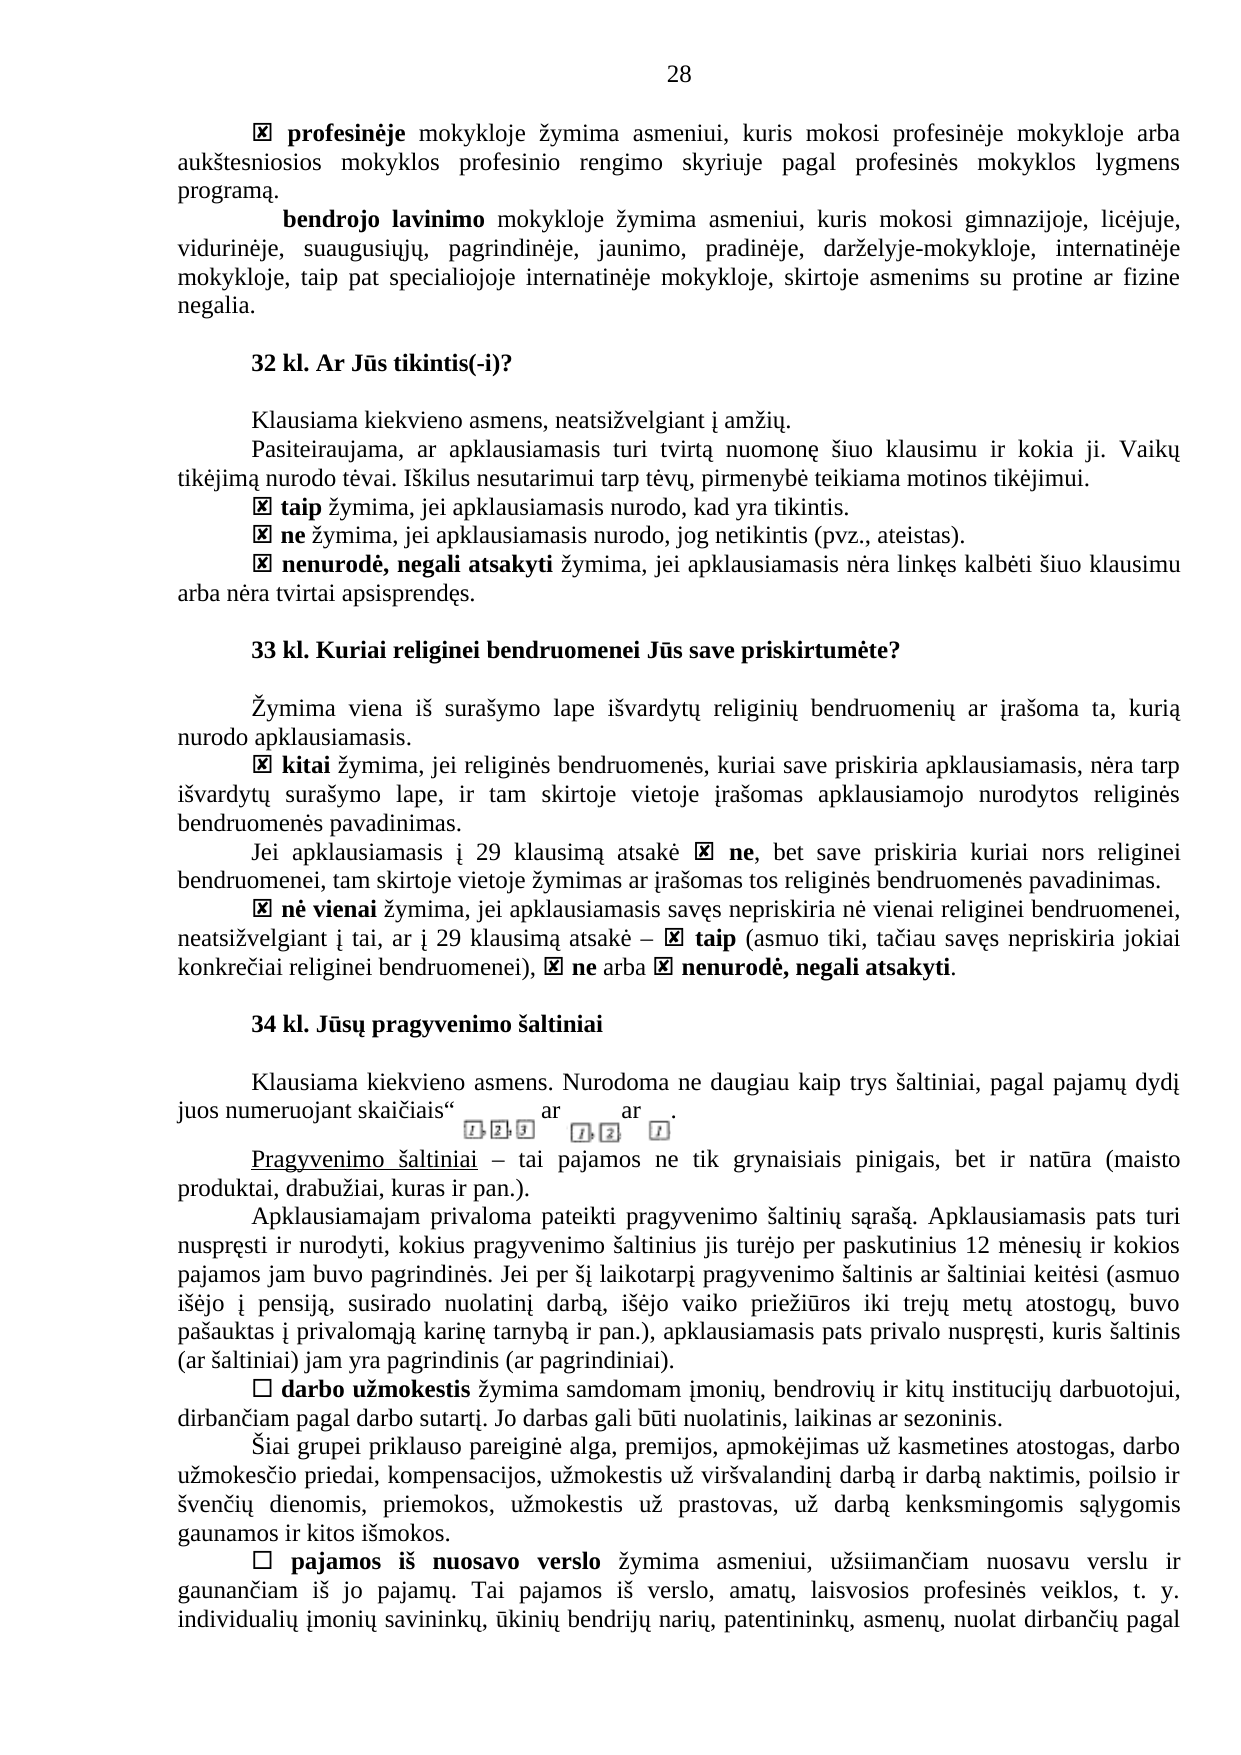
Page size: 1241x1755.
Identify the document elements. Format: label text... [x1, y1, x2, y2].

text Pragyvenimo šaltiniai – tai pajamos ne tik grynaisiais pinigais, bet ir natūra (maisto produktai, drabužiai, kuras ir pan.). [177, 1144, 1181, 1201]
text Klausiama kiekvieno asmens, neatsižvelgiant į amžių. [177, 406, 1181, 434]
text  bendrojo lavinimo mokykloje žymima asmeniui, kuris mokosi gimnazijoje, licėjuje, vidurinėje, suaugusiųjų, pagrindinėje, jaunimo, pradinėje, darželyje-mokykloje, internatinėje mokykloje, taip pat specialiojoje internatinėje mokykloje, skirtoje asmenims su protine ar fizine negalia. [177, 204, 1181, 319]
text Žymima viena iš surašymo lape išvardytų religinių bendruomenių ar įrašoma ta, kurią nurodo apklausiamasis. [177, 693, 1181, 751]
text  nė vienai žymima, jei apklausiamasis savęs nepriskiria nė vienai religinei bendruomenei, neatsižvelgiant į tai, ar į 29 klausimą atsakė –  taip (asmuo tiki, tačiau savęs nepriskiria jokiai konkrečiai religinei bendruomenei),  ne arba  nenurodė, negali atsakyti. [177, 894, 1181, 981]
text  ne žymima, jei apklausiamasis nurodo, jog netikintis (pvz., ateistas). [177, 521, 1181, 549]
text Šiai grupei priklauso pareiginė alga, premijos, apmokėjimas už kasmetines atostogas, darbo užmokesčio priedai, kompensacijos, užmokestis už viršvalandinį darbą ir darbą naktimis, poilsio ir švenčių dienomis, priemokos, užmokestis už prastovas, už darbą kenksmingomis sąlygomis gaunamos ir kitos išmokos. [177, 1431, 1181, 1546]
text 34 kl. Jūsų pragyvenimo šaltiniai [177, 1009, 1181, 1038]
text  pajamos iš nuosavo verslo žymima asmeniui, užsiimančiam nuosavu verslu ir gaunančiam iš jo pajamų. Tai pajamos iš verslo, amatų, laisvosios profesinės veiklos, t. y. individualių įmonių savininkų, ūkinių bendrijų narių, patentininkų, asmenų, nuolat dirbančių pagal [177, 1546, 1181, 1633]
text Apklausiamajam privaloma pateikti pragyvenimo šaltinių sąrašą. Apklausiamasis pats turi nuspręsti ir nurodyti, kokius pragyvenimo šaltinius jis turėjo per paskutinius 12 mėnesių ir kokios pajamos jam buvo pagrindinės. Jei per šį laikotarpį pragyvenimo šaltinis ar šaltiniai keitėsi (asmuo išėjo į pensiją, susirado nuolatinį darbą, išėjo vaiko priežiūros iki trejų metų atostogų, buvo pašauktas į privalomąją karinę tarnybą ir pan.), apklausiamasis pats privalo nuspręsti, kuris šaltinis (ar šaltiniai) jam yra pagrindinis (ar pagrindiniai). [177, 1201, 1181, 1374]
text  darbo užmokestis žymima samdomam įmonių, bendrovių ir kitų institucijų darbuotojui, dirbančiam pagal darbo sutartį. Jo darbas gali būti nuolatinis, laikinas ar sezoninis. [177, 1374, 1181, 1431]
text 33 kl. Kuriai religinei bendruomenei Jūs save priskirtumėte? [177, 636, 1181, 664]
text  nenurodė, negali atsakyti žymima, jei apklausiamasis nėra linkęs kalbėti šiuo klausimu arba nėra tvirtai apsisprendęs. [177, 549, 1181, 607]
text Pasiteiraujama, ar apklausiamasis turi tvirtą nuomonę šiuo klausimu ir kokia ji. Vaikų tikėjimą nurodo tėvai. Iškilus nesutarimui tarp tėvų, pirmenybė teikiama motinos tikėjimui. [177, 434, 1181, 492]
text  kitai žymima, jei religinės bendruomenės, kuriai save priskiria apklausiamasis, nėra tarp išvardytų surašymo lape, ir tam skirtoje vietoje įrašomas apklausiamojo nurodytos religinės bendruomenės pavadinimas. [177, 751, 1181, 837]
text Jei apklausiamasis į 29 klausimą atsakė  ne, bet save priskiria kuriai nors religinei bendruomenei, tam skirtoje vietoje žymimas ar įrašomas tos religinės bendruomenės pavadinimas. [177, 837, 1181, 894]
text 32 kl. Ar Jūs tikintis(-i)? [177, 348, 1181, 377]
text  taip žymima, jei apklausiamasis nurodo, kad yra tikintis. [177, 492, 1181, 521]
text  profesinėje mokykloje žymima asmeniui, kuris mokosi profesinėje mokykloje arba aukštesniosios mokyklos profesinio rengimo skyriuje pagal profesinės mokyklos lygmens programą. [177, 118, 1181, 204]
text Klausiama kiekvieno asmens. Nurodoma ne daugiau kaip trys šaltiniai, pagal pajamų dydį juos numeruojant skaičiais“ ar ar . [177, 1067, 1181, 1144]
